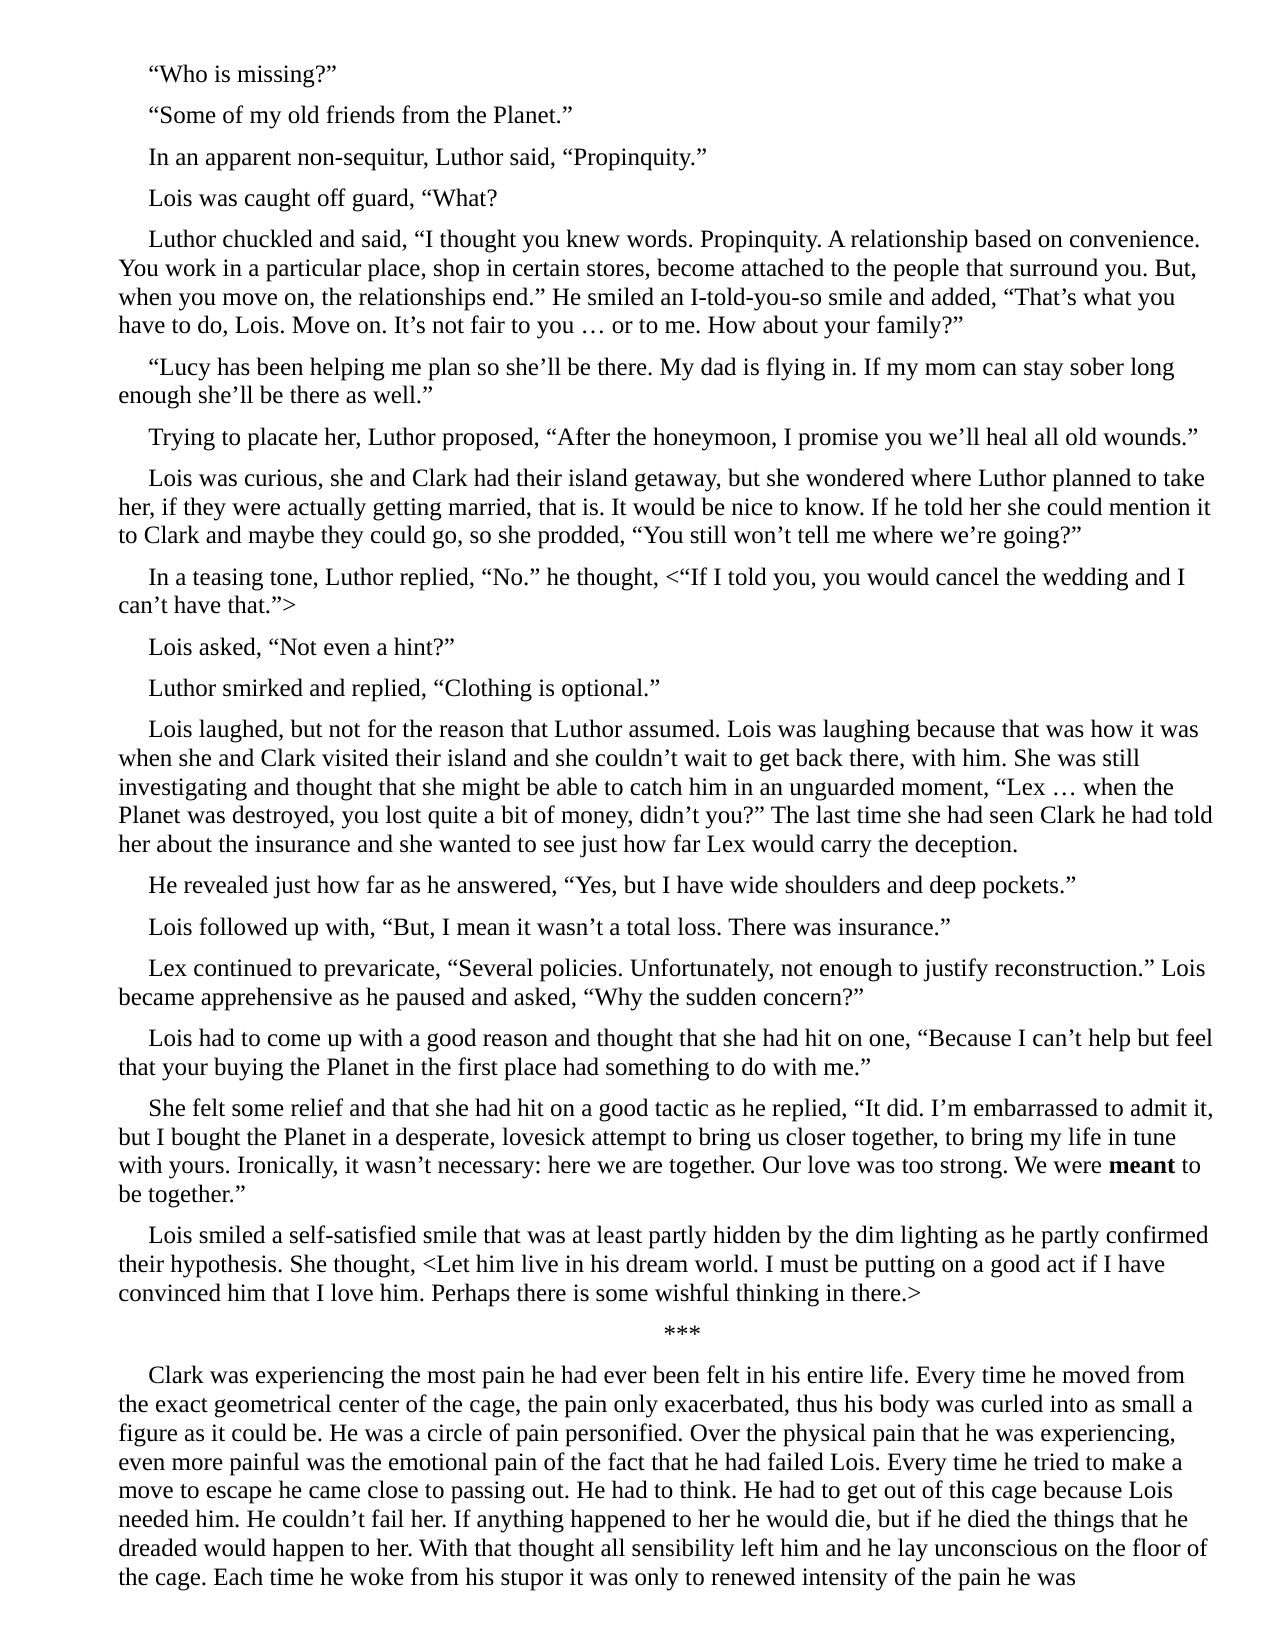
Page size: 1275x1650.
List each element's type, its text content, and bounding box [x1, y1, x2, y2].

text Luthor smirked and replied, “Clothing is optional.” [118, 673, 1216, 702]
text Lois had to come up with a good reason and thought that she had hit on one, “Because I can’t help but feel that your buying the Planet in the first place had something to do with me.” [118, 1023, 1216, 1080]
text Lois asked, “Not even a hint?” [118, 632, 1216, 660]
text She felt some relief and that she had hit on a good tactic as he replied, “It did. I’m embarrassed to admit it, but I bought the Planet in a desperate, lovesick attempt to bring us closer together, to bring my life in tune with yours. Ironically, it wasn’t necessary: here we are together. Our love was too strong. We were meant to be together.” [118, 1093, 1216, 1208]
text Lois laughed, but not for the reason that Luthor assumed. Lois was laughing because that was how it was when she and Clark visited their island and she couldn’t wait to get back there, with him. She was still investigating and thought that she might be able to catch him in an unguarded moment, “Lex … when the Planet was destroyed, you lost quite a bit of money, didn’t you?” The last time she had seen Clark he had told her about the insurance and she wanted to see just how far Lex would carry the deception. [118, 714, 1216, 858]
text Luthor chuckled and said, “I thought you knew words. Propinquity. A relationship based on convenience. You work in a particular place, shop in certain stores, become attached to the people that surround you. But, when you move on, the relationships end.” He smiled an I-told-you-so smile and added, “That’s what you have to do, Lois. Move on. It’s not fair to you … or to me. How about your family?” [118, 224, 1216, 339]
text Lois smiled a self-satisfied smile that was at least partly hidden by the dim lighting as he partly confirmed their hypothesis. She thought, <Let him live in his dream world. I must be putting on a good act if I have convinced him that I love him. Perhaps there is some wishful thinking in there.> [118, 1220, 1216, 1307]
text Lois was caught off guard, “What? [118, 183, 1216, 212]
text In a teasing tone, Luthor replied, “No.” he thought, <“If I told you, you would cancel the wedding and I can’t have that.”> [118, 562, 1216, 619]
text Lois followed up with, “But, I mean it wasn’t a total loss. There was insurance.” [118, 912, 1216, 940]
text Lex continued to prevaricate, “Several policies. Unfortunately, not enough to justify reconstruction.” Lois became apprehensive as he paused and asked, “Why the sudden concern?” [118, 953, 1216, 1010]
text “Who is missing?” [118, 59, 1216, 88]
text Clark was experiencing the most pain he had ever been felt in his entire life. Every time he moved from the exact geometrical center of the cage, the pain only exacerbated, thus his body was curled into as small a figure as it could be. He was a circle of pain personified. Over the physical pain that he was experiencing, even more painful was the emotional pain of the fact that he had failed Lois. Every time he tried to make a move to escape he came close to passing out. He had to think. He had to get out of this cage because Lois needed him. He couldn’t fail her. If anything happened to her he would die, but if he died the things that he dreaded would happen to her. With that thought all sensibility left him and he lay unconscious on the floor of the cage. Each time he woke from his stupor it was only to renewed intensity of the pain he was [118, 1360, 1216, 1590]
text “Some of my old friends from the Planet.” [118, 100, 1216, 129]
text He revealed just how far as he answered, “Yes, but I have wide shoulders and deep pockets.” [118, 870, 1216, 899]
text *** [118, 1319, 1216, 1348]
text Lois was curious, she and Clark had their island getaway, but she wondered where Luthor planned to take her, if they were actually getting married, that is. It would be nice to know. If he told her she could mention it to Clark and maybe they could go, so she prodded, “You still won’t tell me where we’re going?” [118, 463, 1216, 549]
text In an apparent non-sequitur, Luthor said, “Propinquity.” [118, 142, 1216, 170]
text “Lucy has been helping me plan so she’ll be there. My dad is flying in. If my mom can stay sober long enough she’ll be there as well.” [118, 352, 1216, 409]
text Trying to placate her, Luthor proposed, “After the honeymoon, I promise you we’ll heal all old wounds.” [118, 422, 1216, 450]
